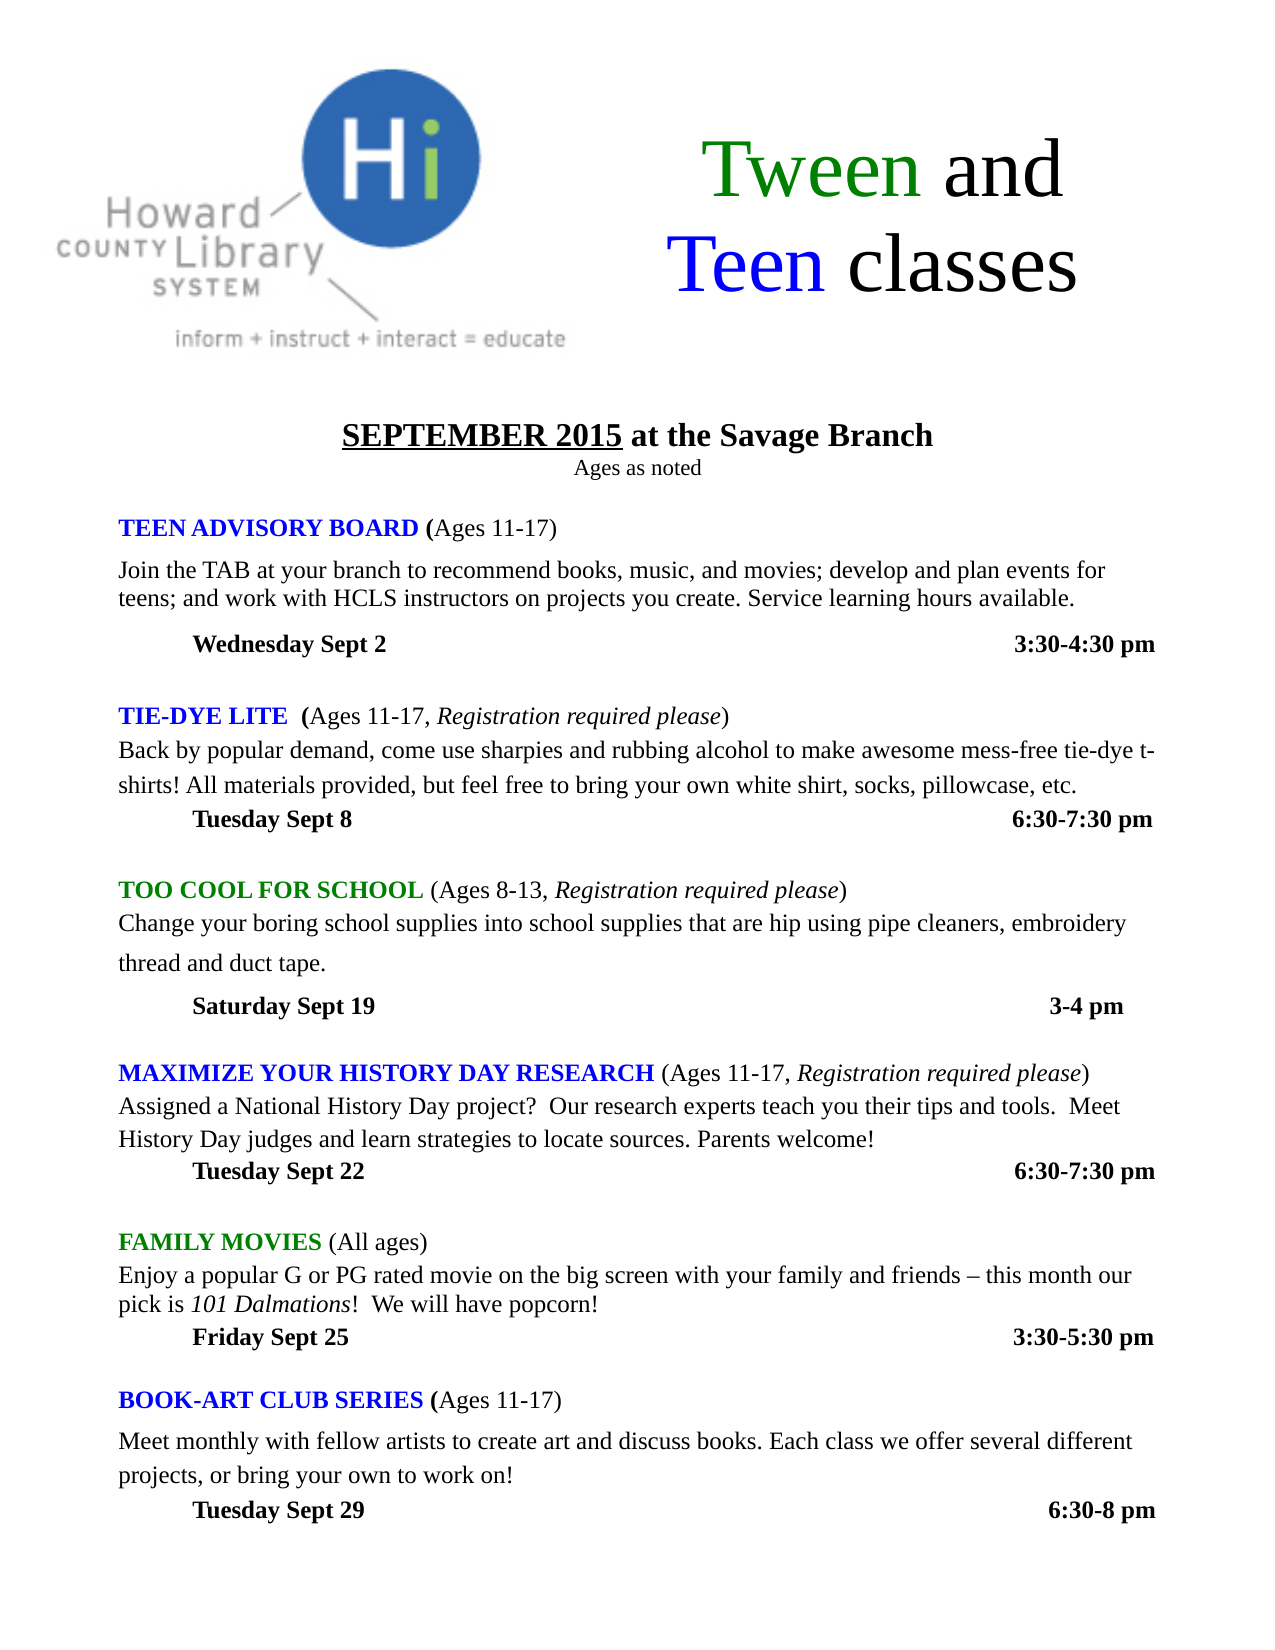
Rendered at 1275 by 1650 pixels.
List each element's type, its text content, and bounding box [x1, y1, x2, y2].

picture [25, 24, 588, 387]
text Tuesday Sept 29 6:30-8 pm [118, 1495, 1157, 1524]
text TEEN ADVISORY BOARD (Ages 11-17) [118, 513, 1157, 542]
text MAXIMIZE YOUR HISTORY DAY RESEARCH (Ages 11-17, Registration required please) [118, 1058, 1157, 1087]
text SEPTEMBER 2015 at the Savage Branch [118, 415, 1157, 453]
text Saturday Sept 19 3-4 pm [118, 987, 1157, 1021]
text Change your boring school supplies into school supplies that are hip using pipe cleaners, embroidery thread and duct tape. [118, 908, 1157, 977]
text Assigned a National History Day project? Our research experts teach you their tips and tools. Meet History Day judges and learn strategies to locate sources. Parents welcome! [118, 1091, 1157, 1152]
text TIE-DYE LITE (Ages 11-17, Registration required please) [118, 701, 1157, 730]
text FAMILY MOVIES (All ages) [118, 1227, 1157, 1256]
text Tween and Teen classes [588, 118, 1157, 310]
text Back by popular demand, come use sharpies and rubbing alcohol to make awesome mess-free tie-dye t-shirts! All materials provided, but feel free to bring your own white shirt, socks, pillowcase, etc. [118, 736, 1157, 799]
text Enjoy a popular G or PG rated movie on the big screen with your family and friends – this month our pick is 101 Dalmations! We will have popcorn! [118, 1260, 1157, 1318]
text Meet monthly with fellow artists to create art and discuss books. Each class we offer several different projects, or bring your own to work on! [118, 1426, 1157, 1489]
text Friday Sept 25 3:30-5:30 pm [118, 1318, 1157, 1351]
text Ages as noted [118, 453, 1157, 480]
text Join the TAB at your branch to recommend books, music, and movies; develop and plan events for teens; and work with HCLS instructors on projects you create. Service learning hours available. [118, 555, 1157, 612]
text Tuesday Sept 22 6:30-7:30 pm [118, 1156, 1157, 1185]
text BOOK-ART CLUB SERIES (Ages 11-17) [118, 1385, 1157, 1413]
text Wednesday Sept 2 3:30-4:30 pm [118, 625, 1157, 658]
text Tuesday Sept 8 6:30-7:30 pm [118, 804, 1157, 833]
text TOO COOL FOR SCHOOL (Ages 8-13, Registration required please) [118, 876, 1157, 904]
